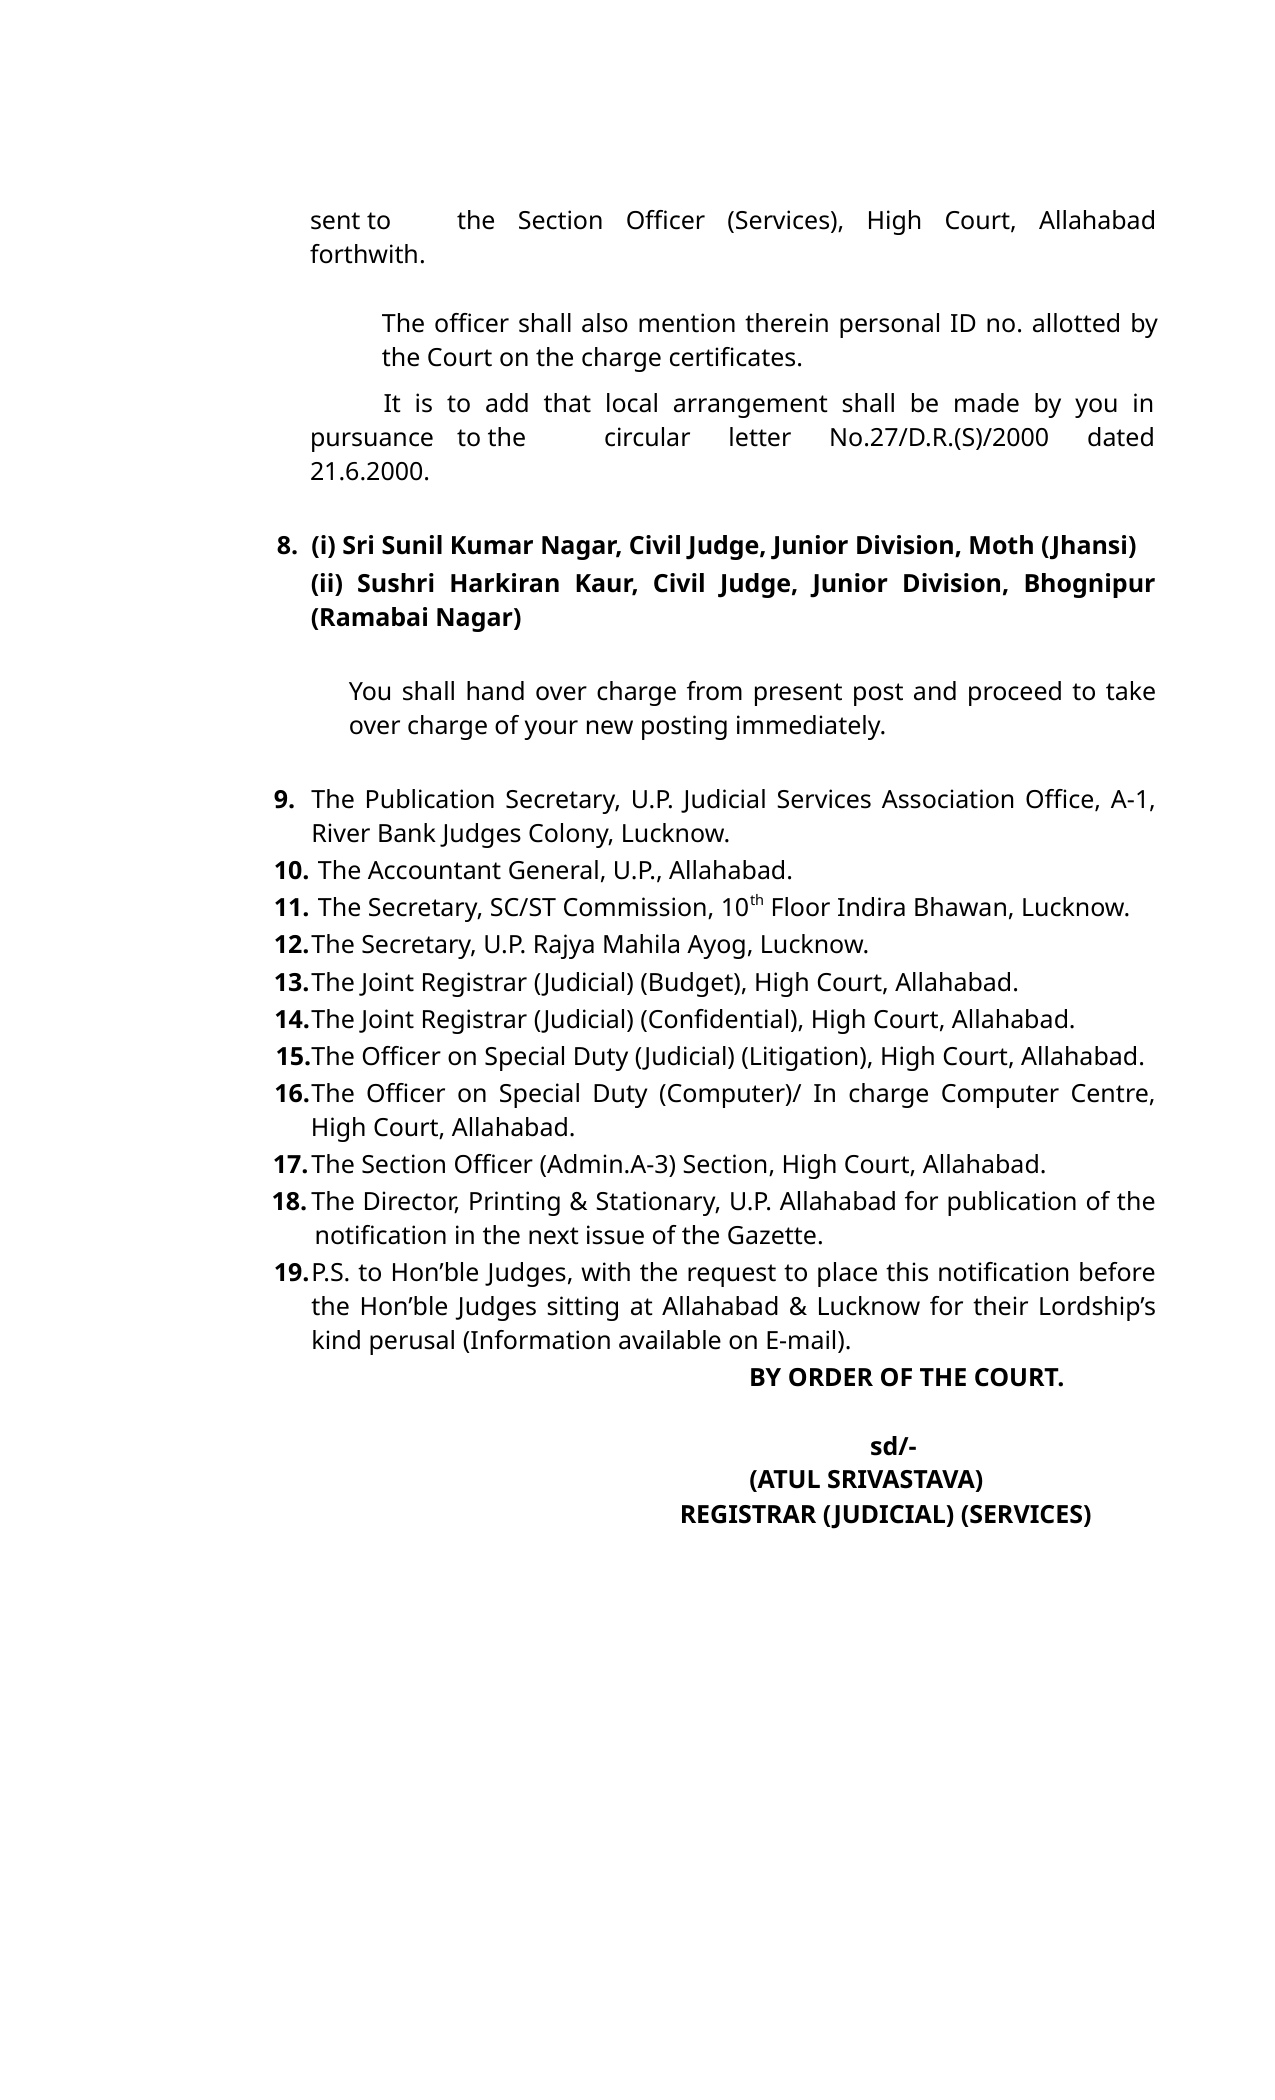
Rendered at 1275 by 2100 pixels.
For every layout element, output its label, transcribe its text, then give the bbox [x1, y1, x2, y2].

list The Joint Registrar (Judicial) (Budget), High Court, Allahabad. [274, 964, 1157, 998]
text sent to the Section Officer (Services), High Court, Allahabad forthwith. [310, 203, 1157, 271]
list The Secretary, SC/ST Commission, 10th Floor Indira Bhawan, Lucknow. [274, 890, 1157, 924]
list (ii) Sushri Harkiran Kaur, Civil Judge, Junior Division, Bhognipur (Ramabai Nagar) [311, 565, 1157, 633]
list The Officer on Special Duty (Computer)/ In charge Computer Centre, High Court, Allahabad. [274, 1075, 1157, 1143]
list The Accountant General, U.P., Allahabad. [274, 853, 1157, 887]
text The officer shall also mention therein personal ID no. allotted by the Court on the charge certificates. [382, 305, 1158, 373]
text It is to add that local arrangement shall be made by you in pursuance to the circular letter No.27/D.R.(S)/2000 dated 21.6.2000. [310, 386, 1155, 488]
list You shall hand over charge from present post and proceed to take over charge of your new posting immediately. [311, 673, 1157, 742]
text sd/- [236, 1428, 1157, 1462]
list The Secretary, U.P. Rajya Mahila Ayog, Lucknow. [274, 927, 1157, 961]
list The Section Officer (Admin.A-3) Section, High Court, Allahabad. [236, 1147, 1157, 1181]
list The Publication Secretary, U.P. Judicial Services Association Office, A-1, River Bank Judges Colony, Lucknow. [274, 782, 1157, 850]
text REGISTRAR (JUDICIAL) (SERVICES) [236, 1496, 1157, 1530]
text BY ORDER OF THE COURT. [236, 1360, 1157, 1394]
list The Officer on Special Duty (Judicial) (Litigation), High Court, Allahabad. [256, 1038, 1157, 1072]
list P.S. to Hon’ble Judges, with the request to place this notification before the Hon’ble Judges sitting at Allahabad & Lucknow for their Lordship’s kind perusal (Information available on E-mail). [274, 1255, 1157, 1357]
list The Joint Registrar (Judicial) (Confidential), High Court, Allahabad. [254, 1001, 1157, 1035]
text (ATUL SRIVASTAVA) [236, 1462, 1157, 1496]
list (i) Sri Sunil Kumar Nagar, Civil Judge, Junior Division, Moth (Jhansi) [277, 528, 1157, 562]
list The Director, Printing & Stationary, U.P. Allahabad for publication of the notification in the next issue of the Gazette. [271, 1184, 1157, 1252]
